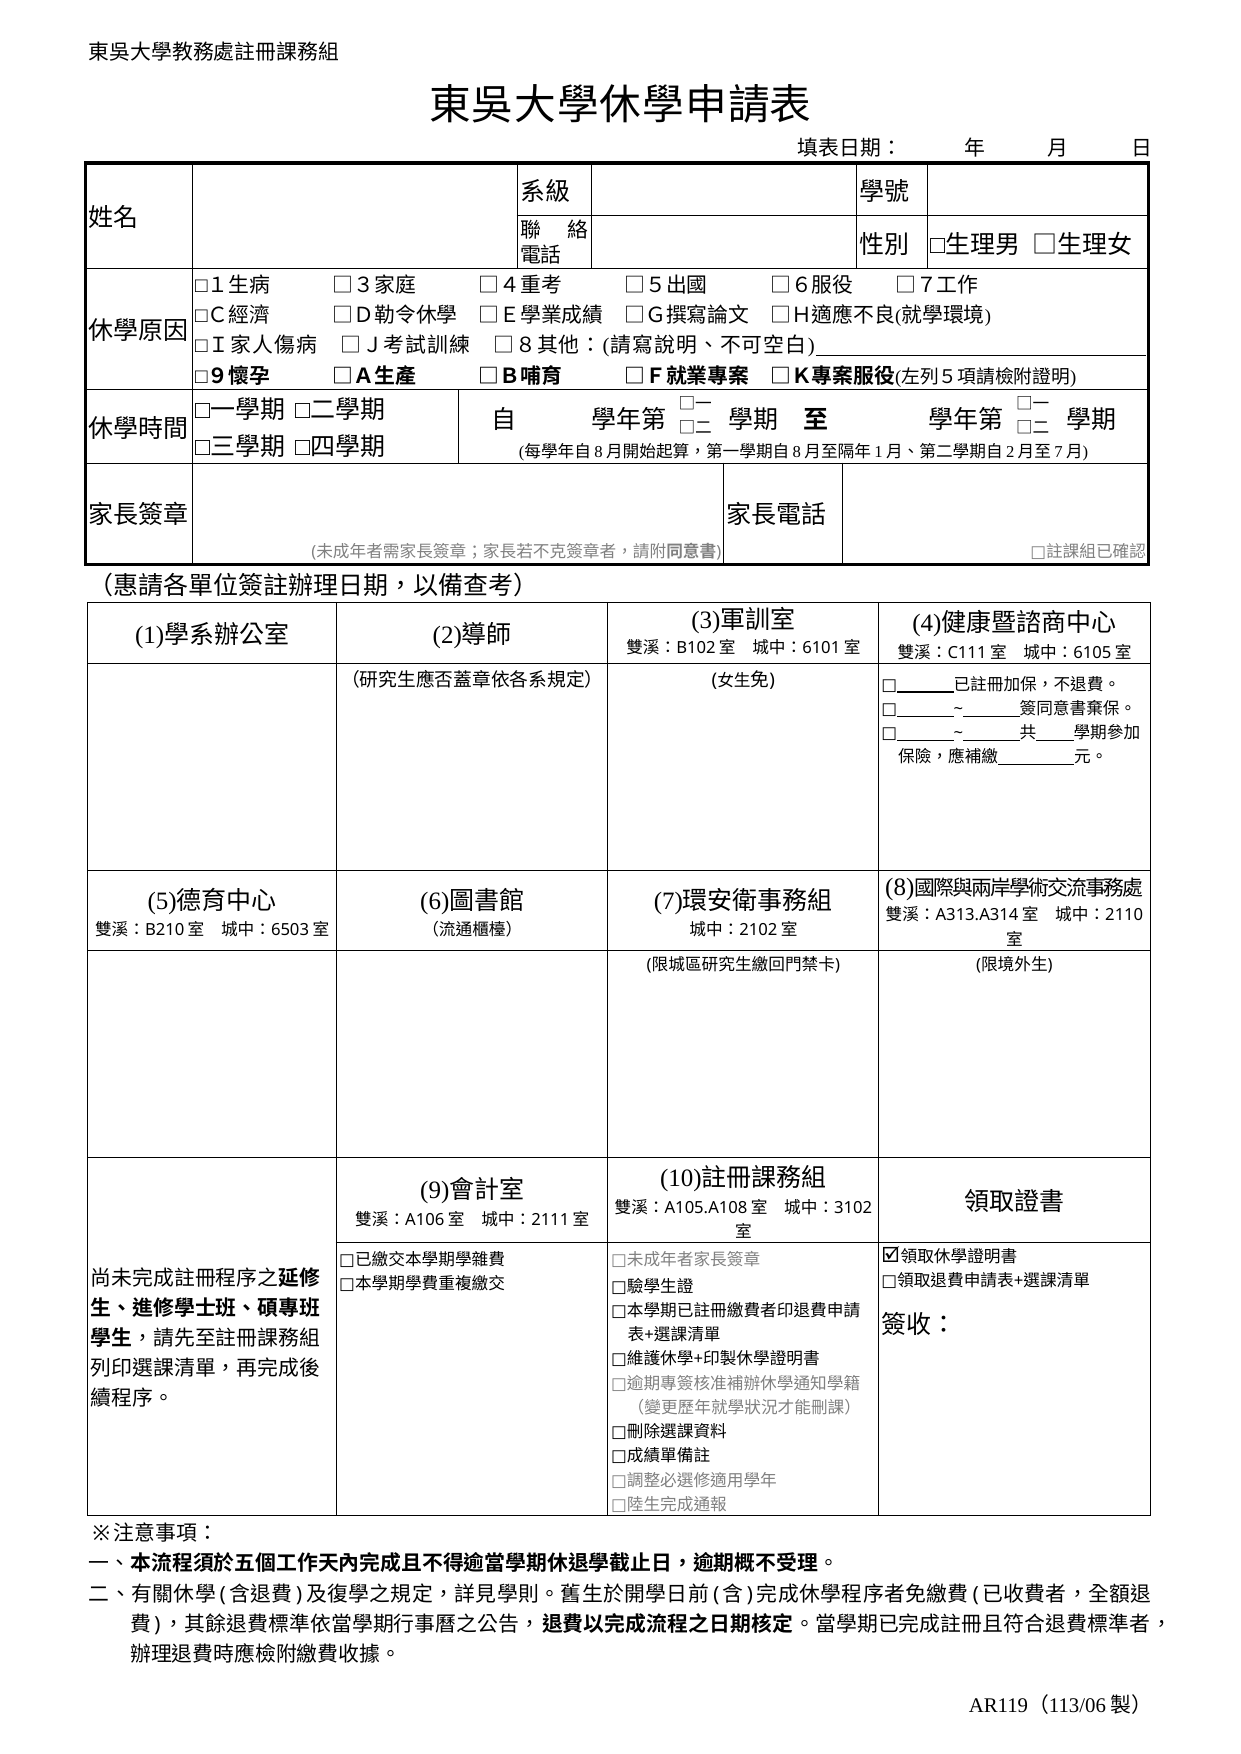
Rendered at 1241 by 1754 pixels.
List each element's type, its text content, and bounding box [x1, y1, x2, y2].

table_cell (限城區研究生繳回門禁卡) [608, 951, 878, 1157]
table_cell 尚未完成註冊程序之延修生、進修學士班、碩專班學生，請先至註冊課務組列印選課清單，再完成後續程序。 [88, 1158, 336, 1515]
table_cell 聯絡 電話 [518, 216, 591, 268]
table_cell 休學時間 [87, 390, 192, 462]
table_cell (女生免) [608, 664, 878, 870]
table_cell 性別 [857, 216, 927, 268]
table_cell □已繳交本學期學雜費 □本學期學費重複繳交 [337, 1243, 607, 1515]
table_cell 家長簽章 [87, 464, 192, 562]
table_cell [88, 951, 336, 1157]
table_cell (未成年者需家長簽章；家長若不克簽章者，請附同意書) [193, 464, 723, 562]
table_header [193, 165, 517, 268]
table_header (2)導師 [337, 603, 607, 663]
table_cell 休學原因 [87, 269, 192, 389]
table_header [928, 165, 1147, 214]
table_header 姓名 [87, 165, 192, 268]
table_cell [337, 951, 607, 1157]
text 填表日期： 年 月 日 [89, 131, 1152, 161]
table_header (4)健康暨諮商中心 雙溪：C111室 城中：6105室 [879, 603, 1150, 663]
table_cell 家長電話 [724, 464, 842, 562]
table_cell （研究生應否蓋章依各系規定） [337, 664, 607, 870]
text 二、有關休學(含退費)及復學之規定，詳見學則。舊生於開學日前(含)完成休學程序者免繳費(已收費者，全額退費)，其餘退費標準依當學期行事曆之公告，退費以完成流程之日期核定。當學期已完成註冊且符合退費標準者，辦理退費時應檢附繳費收據。 [89, 1577, 1152, 1668]
table_cell □生理男 □生理女 [928, 216, 1147, 268]
table_cell (6)圖書館 （流通櫃檯） [337, 871, 607, 950]
text （惠請各單位簽註辦理日期，以備查考） [89, 566, 1152, 602]
table_header (3)軍訓室 雙溪：B102室 城中：6101室 [608, 603, 878, 663]
table_cell (7)環安衛事務組 城中：2102室 [608, 871, 878, 950]
table_cell [592, 216, 856, 268]
table_header (1)學系辦公室 [88, 603, 336, 663]
table_cell [88, 664, 336, 870]
table_cell (8)國際與兩岸學術交流事務處 雙溪：A313.A314室 城中：2110室 [879, 871, 1150, 950]
table_header 學號 [857, 165, 927, 214]
text ※注意事項： [89, 1516, 1152, 1547]
table_cell (5)德育中心 雙溪：B210室 城中：6503室 [88, 871, 336, 950]
table_cell (10)註冊課務組 雙溪：A105.A108室 城中：3102室 [608, 1158, 878, 1242]
table_cell 自 學年第 □一□二 學期 至 學年第 □一□二 學期 (每學年自8月開始起算，第一學期自8月至隔年1月、第二學期自2月至7月) [459, 390, 1147, 462]
table_cell □１生病 □３家庭 □４重考 □５出國 □６服役 □７工作 □Ｃ經濟 □Ｄ勒令休學 □Ｅ學業成績 □Ｇ撰寫論文 □Ｈ適應不良(就學環境) □Ｉ家人傷病 □Ｊ考試訓練 □８其他：(請寫說明、不可空白) □９懷孕 □Ａ生產 □Ｂ哺育 □Ｆ就業專案 □Ｋ專案服役(左列５項請檢附證明) [193, 269, 1147, 389]
table_cell 領取證書 [879, 1158, 1150, 1242]
table_cell (9)會計室 雙溪：A106室 城中：2111室 [337, 1158, 607, 1242]
table_header 系級 [518, 165, 591, 214]
table_cell □ 已註冊加保，不退費。 □ ~ 簽同意書棄保。 □ ~ 共 學期參加保險，應補繳 元。 [879, 664, 1150, 870]
text 東吳大學休學申請表 [89, 71, 1152, 131]
table_cell (限境外生) [879, 951, 1150, 1157]
text 一、本流程須於五個工作天內完成且不得逾當學期休退學截止日，逾期概不受理。 [89, 1547, 1152, 1577]
table_cell □一學期 □二學期 □三學期 □四學期 [193, 390, 458, 462]
table_header [592, 165, 856, 214]
table_cell 領取休學證明書 □領取退費申請表+選課清單 簽收： [879, 1243, 1150, 1515]
table_cell □未成年者家長簽章 □驗學生證 □本學期已註冊繳費者印退費申請表+選課清單 □維護休學+印製休學證明書 □逾期專簽核准補辦休學通知學籍 （變更歷年就學狀況才能刪課） □刪除選課資料 □成績單備註 □調整必選修適用學年 □陸生完成通報 [608, 1243, 878, 1515]
table_cell □註課組已確認 [843, 464, 1147, 562]
